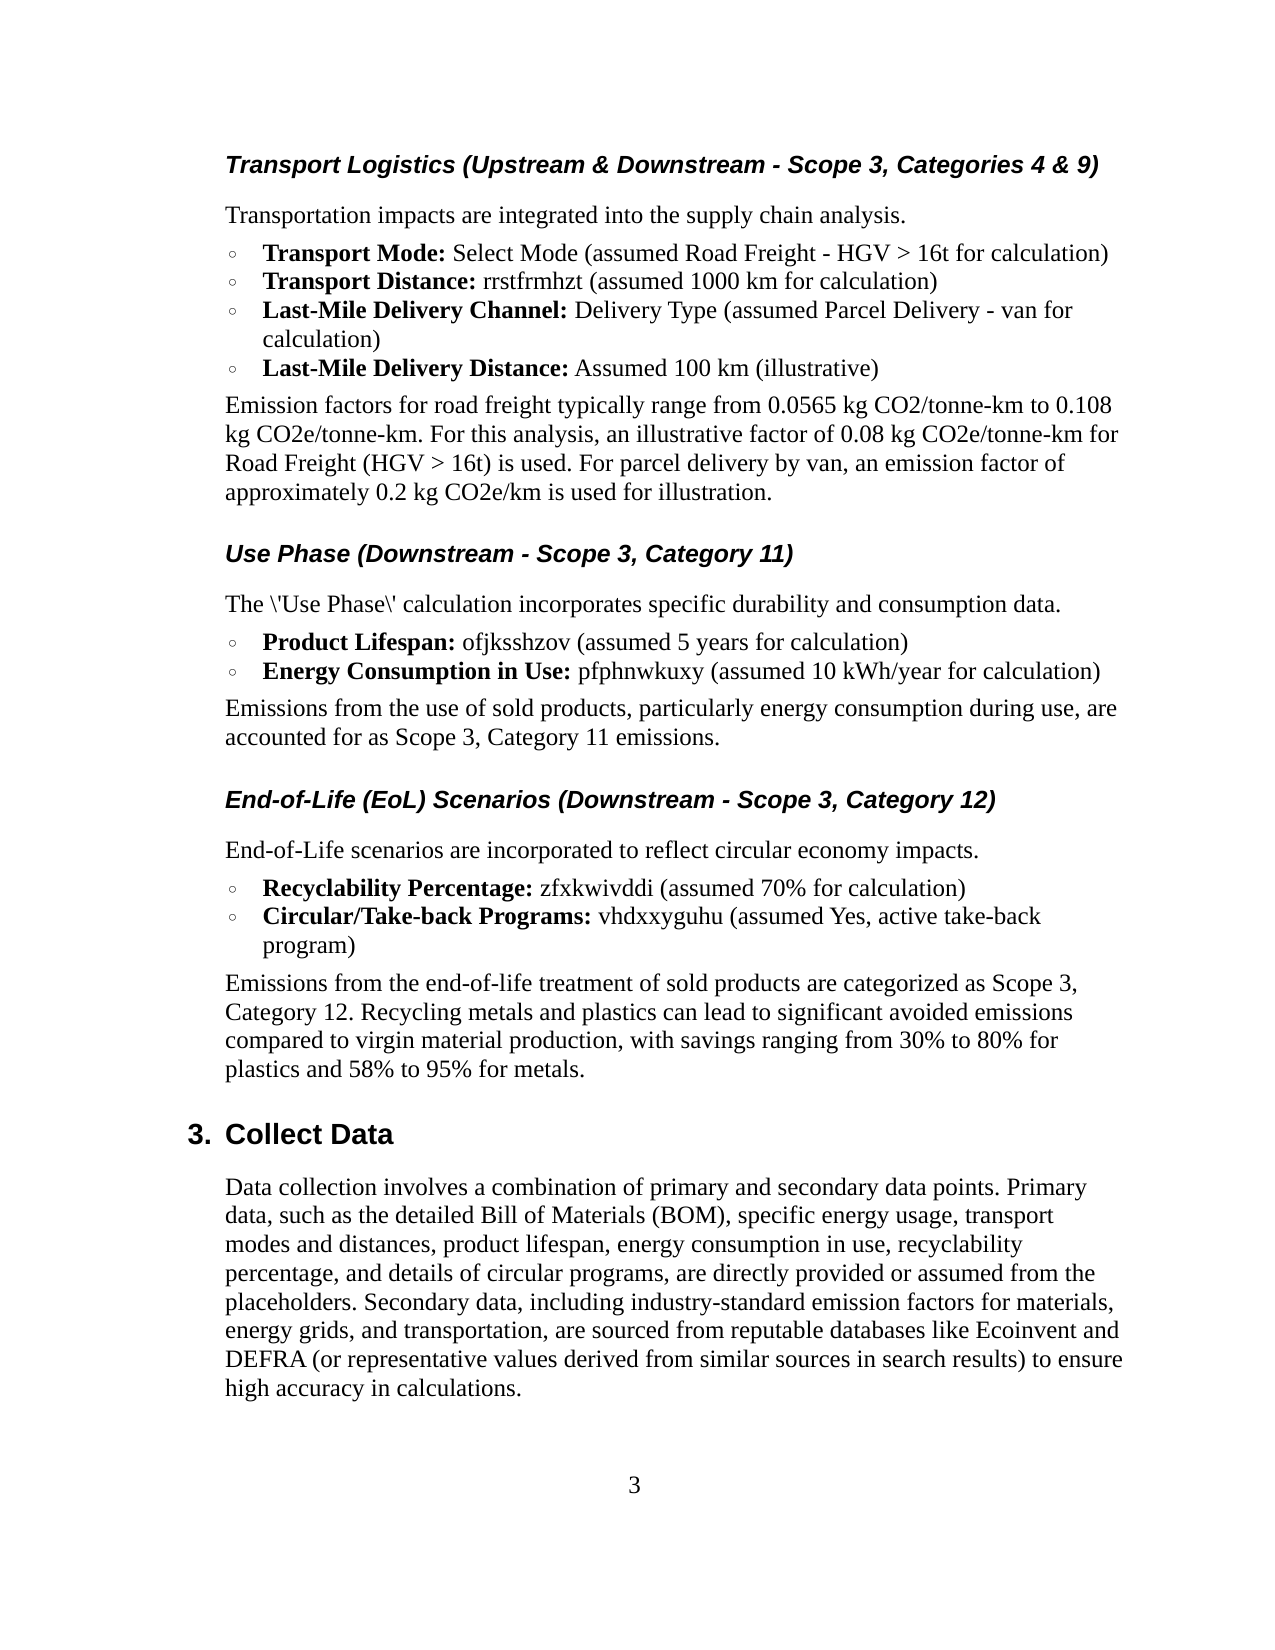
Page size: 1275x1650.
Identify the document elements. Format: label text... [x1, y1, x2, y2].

list Emissions from the use of sold products, particularly energy consumption during use, are accounted for as Scope 3, Category 11 emissions. [187, 693, 1125, 751]
list Last-Mile Delivery Distance: Assumed 100 km (illustrative) [225, 353, 1125, 381]
subtitle End-of-Life (EoL) Scenarios (Downstream - Scope 3, Category 12) [187, 785, 1125, 813]
list Recyclability Percentage: zfxkwivddi (assumed 70% for calculation) [225, 873, 1125, 901]
list Emission factors for road freight typically range from 0.0565 kg CO2/tonne-km to 0.108 kg CO2e/tonne-km. For this analysis, an illustrative factor of 0.08 kg CO2e/tonne-km for Road Freight (HGV > 16t) is used. For parcel delivery by van, an emission factor of approximately 0.2 kg CO2e/km is used for illustration. [187, 390, 1125, 505]
list Transport Mode: Select Mode (assumed Road Freight - HGV > 16t for calculation) [225, 238, 1125, 266]
subtitle Transport Logistics (Upstream & Downstream - Scope 3, Categories 4 & 9) [187, 150, 1125, 178]
list End-of-Life scenarios are incorporated to reflect circular economy impacts. [187, 835, 1125, 864]
list Product Lifespan: ofjksshzov (assumed 5 years for calculation) [225, 627, 1125, 656]
list Transport Distance: rrstfrmhzt (assumed 1000 km for calculation) [225, 266, 1125, 295]
list Circular/Take-back Programs: vhdxxyguhu (assumed Yes, active take-back program) [225, 901, 1125, 959]
subtitle Collect Data [187, 1117, 1125, 1150]
list Emissions from the end-of-life treatment of sold products are categorized as Scope 3, Category 12. Recycling metals and plastics can lead to significant avoided emissions compared to virgin material production, with savings ranging from 30% to 80% for plastics and 58% to 95% for metals. [187, 968, 1125, 1083]
list Transportation impacts are integrated into the supply chain analysis. [187, 200, 1125, 229]
list The \'Use Phase\' calculation incorporates specific durability and consumption data. [187, 589, 1125, 618]
list Energy Consumption in Use: pfphnwkuxy (assumed 10 kWh/year for calculation) [225, 656, 1125, 684]
subtitle Use Phase (Downstream - Scope 3, Category 11) [187, 539, 1125, 568]
list Last-Mile Delivery Channel: Delivery Type (assumed Parcel Delivery - van for calculation) [225, 295, 1125, 353]
list Data collection involves a combination of primary and secondary data points. Primary data, such as the detailed Bill of Materials (BOM), specific energy usage, transport modes and distances, product lifespan, energy consumption in use, recyclability percentage, and details of circular programs, are directly provided or assumed from the placeholders. Secondary data, including industry-standard emission factors for materials, energy grids, and transportation, are sourced from reputable databases like Ecoinvent and DEFRA (or representative values derived from similar sources in search results) to ensure high accuracy in calculations. [187, 1172, 1125, 1402]
